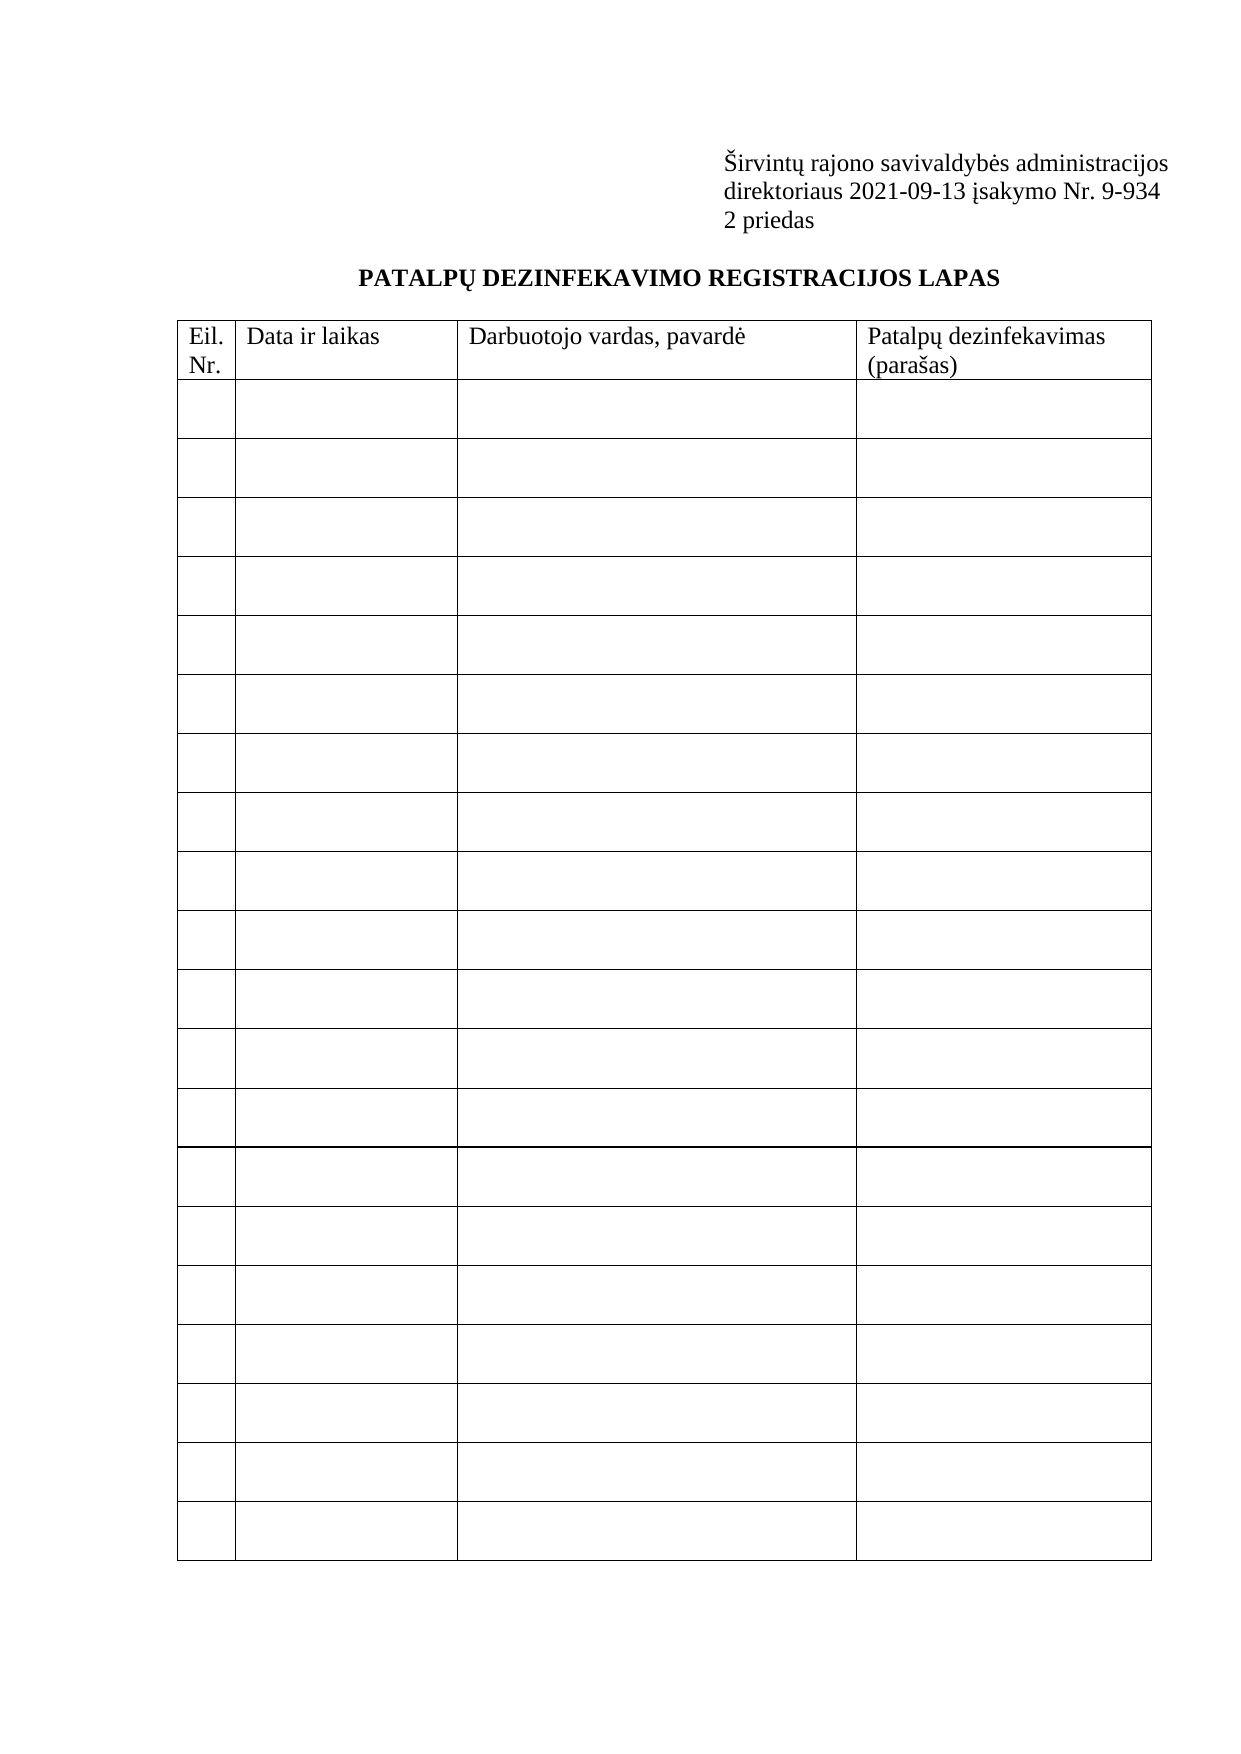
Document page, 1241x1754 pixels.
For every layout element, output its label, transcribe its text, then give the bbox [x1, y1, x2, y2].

text PATALPŲ DEZINFEKAVIMO REGISTRACIJOS LAPAS [177, 263, 1181, 291]
table_cell [857, 498, 1151, 556]
table_cell [458, 852, 856, 910]
table_cell [458, 616, 856, 674]
table_cell [236, 1443, 457, 1501]
table_cell [178, 1443, 235, 1501]
table_cell [857, 439, 1151, 497]
table_cell [857, 1148, 1151, 1206]
table_cell [857, 380, 1151, 438]
table_cell [857, 557, 1151, 615]
table_cell [458, 1443, 856, 1501]
table_cell [236, 1207, 457, 1264]
table_cell [178, 970, 235, 1028]
table_cell [857, 1207, 1151, 1264]
table_cell [458, 1029, 856, 1087]
table_cell [236, 911, 457, 969]
table_cell [458, 557, 856, 615]
table_cell [857, 911, 1151, 969]
table_cell [458, 1384, 856, 1442]
table_cell [458, 1148, 856, 1206]
text direktoriaus 2021-09-13 įsakymo Nr. 9-934 [177, 176, 1181, 205]
table_cell [236, 1502, 457, 1560]
table_cell [458, 675, 856, 733]
text Širvintų rajono savivaldybės administracijos [177, 148, 1181, 176]
table_cell [857, 1089, 1151, 1146]
table_cell [178, 793, 235, 851]
table_cell [458, 911, 856, 969]
table_cell [458, 734, 856, 792]
table_cell [458, 1266, 856, 1324]
table_cell [236, 852, 457, 910]
table_cell [857, 675, 1151, 733]
table_cell [857, 793, 1151, 851]
table_cell [236, 498, 457, 556]
table_cell [178, 1089, 235, 1146]
table_cell [178, 675, 235, 733]
table_cell [236, 616, 457, 674]
table_header Data ir laikas [236, 321, 457, 379]
table_header Darbuotojo vardas, pavardė [458, 321, 856, 379]
table_cell [236, 1384, 457, 1442]
table_cell [236, 793, 457, 851]
table_cell [178, 1384, 235, 1442]
table_cell [178, 734, 235, 792]
table_cell [178, 1029, 235, 1087]
table_cell [178, 1502, 235, 1560]
table_cell [857, 970, 1151, 1028]
table_cell [178, 498, 235, 556]
table_cell [458, 498, 856, 556]
table_cell [857, 1266, 1151, 1324]
text 2 priedas [177, 205, 1181, 234]
table_cell [178, 1207, 235, 1264]
table_cell [857, 852, 1151, 910]
table_cell [236, 439, 457, 497]
table_cell [458, 793, 856, 851]
table_cell [458, 970, 856, 1028]
table_cell [178, 439, 235, 497]
table_cell [458, 380, 856, 438]
table_cell [236, 557, 457, 615]
table_cell [857, 616, 1151, 674]
table_cell [178, 911, 235, 969]
table_cell [458, 1207, 856, 1264]
table_cell [857, 1029, 1151, 1087]
table_cell [236, 734, 457, 792]
table_cell [236, 1089, 457, 1146]
table_cell [236, 380, 457, 438]
table_cell [236, 1266, 457, 1324]
table_cell [458, 439, 856, 497]
table_cell [178, 1266, 235, 1324]
table_cell [178, 616, 235, 674]
table_cell [178, 1325, 235, 1383]
table_cell [178, 380, 235, 438]
table_cell [178, 557, 235, 615]
table_cell [236, 1325, 457, 1383]
table_cell [236, 970, 457, 1028]
table_cell [178, 1148, 235, 1206]
table_cell [236, 1148, 457, 1206]
table_cell [236, 1029, 457, 1087]
table_cell [178, 852, 235, 910]
table_cell [458, 1502, 856, 1560]
table_cell [458, 1325, 856, 1383]
table_cell [857, 734, 1151, 792]
table_header Patalpų dezinfekavimas (parašas) [857, 321, 1151, 379]
table_cell [857, 1443, 1151, 1501]
table_cell [857, 1325, 1151, 1383]
table_cell [458, 1089, 856, 1146]
table_cell [857, 1502, 1151, 1560]
table_cell [857, 1384, 1151, 1442]
table_header Eil. Nr. [178, 321, 235, 379]
table_cell [236, 675, 457, 733]
